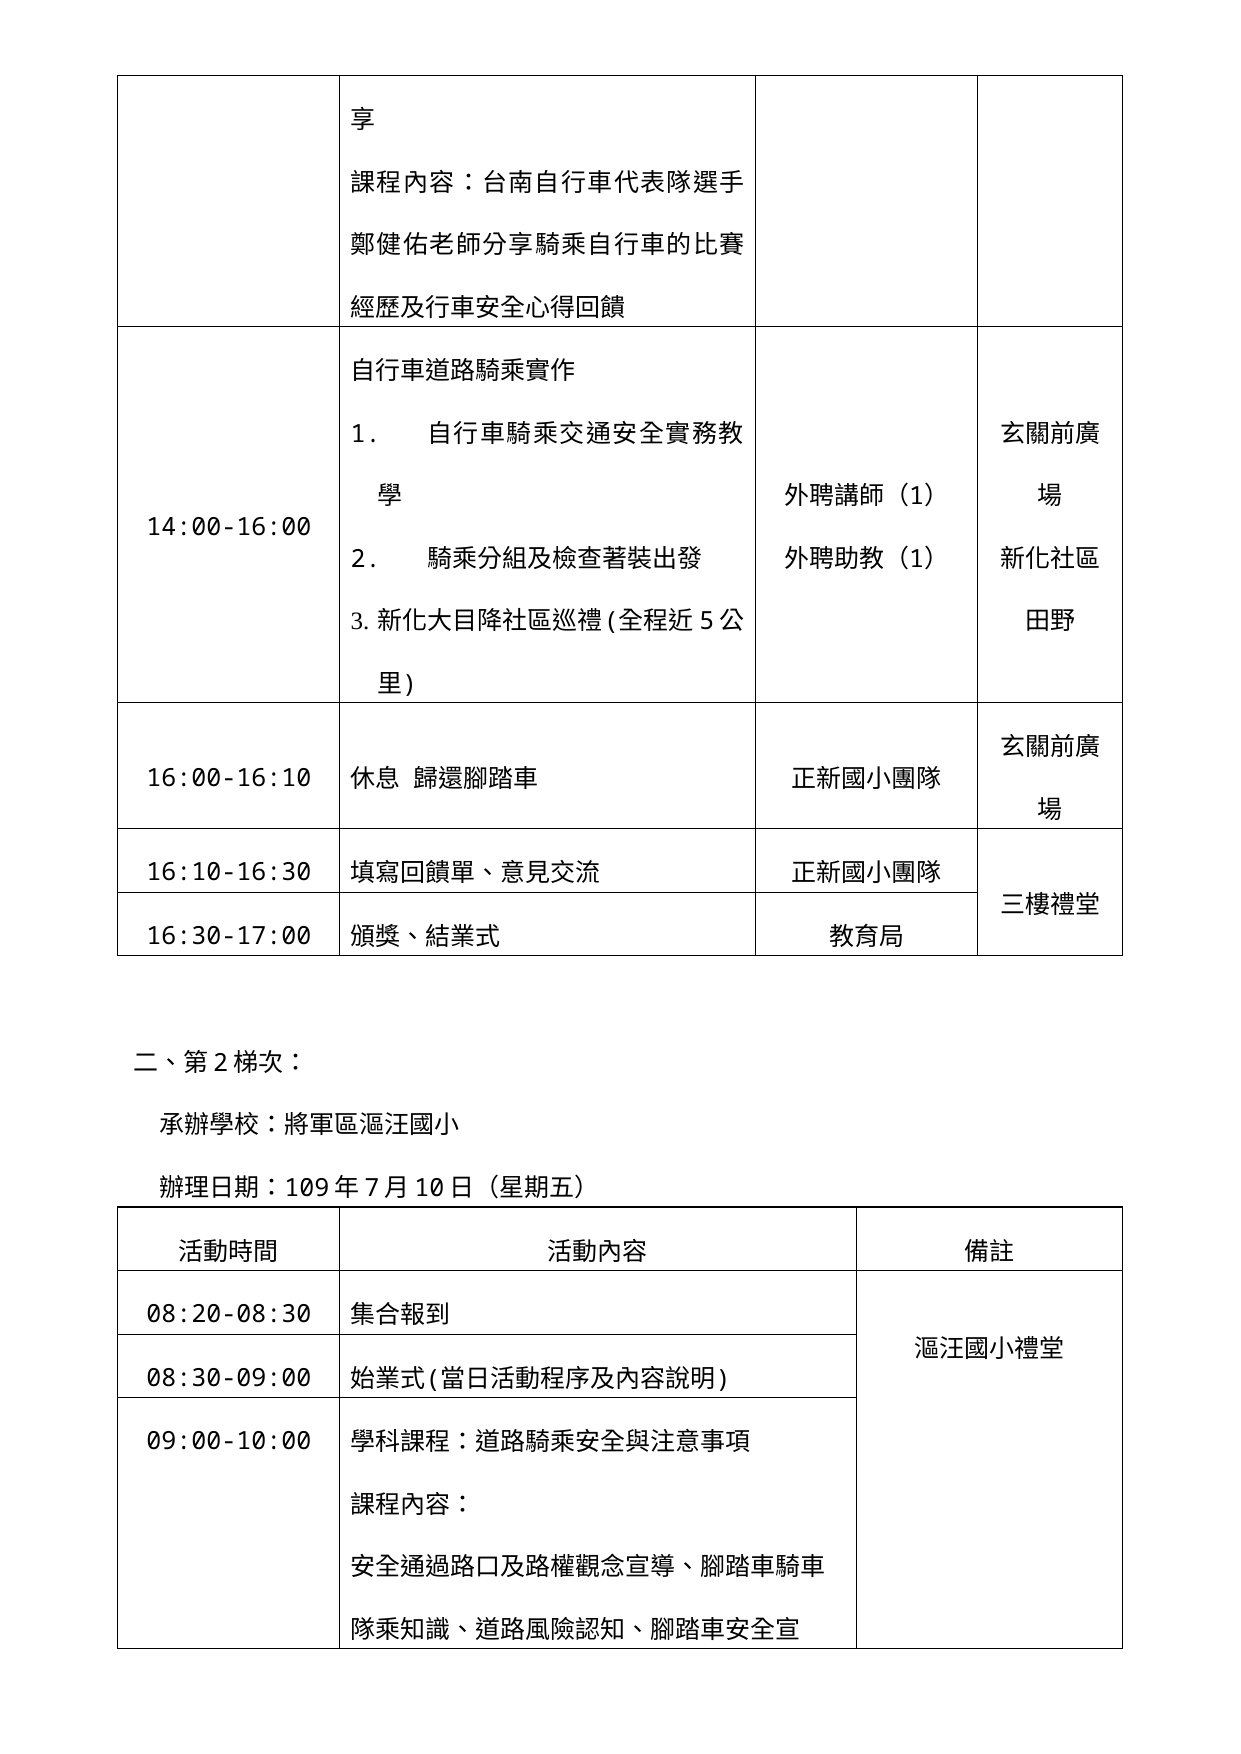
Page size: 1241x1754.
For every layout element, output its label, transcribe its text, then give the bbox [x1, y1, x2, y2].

table_cell 三樓禮堂 [978, 829, 1122, 955]
table_cell 16:10-16:30 [118, 829, 339, 892]
table_header 活動時間 [118, 1208, 339, 1270]
table_cell [118, 76, 339, 326]
table_cell 休息 歸還腳踏車 [340, 703, 755, 828]
text 二、第2梯次： [133, 1019, 1181, 1081]
table_cell 玄關前廣場 [978, 703, 1122, 828]
table_cell [978, 76, 1122, 326]
table_cell 頒獎、結業式 [340, 893, 755, 955]
table_cell 08:20-08:30 [118, 1271, 339, 1333]
table_cell 正新國小團隊 [756, 703, 977, 828]
table_cell 教育局 [756, 893, 977, 955]
text 辦理日期：109年7月10日（星期五） [59, 1144, 1181, 1206]
table_cell 外聘講師（1） 外聘助教（1） [756, 327, 977, 702]
table_cell 漚汪國小禮堂 [857, 1271, 1122, 1648]
table_cell 始業式(當日活動程序及內容說明) [340, 1335, 856, 1397]
table_cell 14:00-16:00 [118, 327, 339, 702]
table_cell [756, 76, 977, 326]
table_cell 學科課程：道路騎乘安全與注意事項 課程內容： 安全通過路口及路權觀念宣導、腳踏車騎車隊乘知識、道路風險認知、腳踏車安全宣 [340, 1398, 856, 1648]
table_cell 08:30-09:00 [118, 1335, 339, 1397]
text 承辦學校：將軍區漚汪國小 [59, 1081, 1181, 1144]
table_cell 填寫回饋單、意見交流 [340, 829, 755, 892]
table_cell 正新國小團隊 [756, 829, 977, 892]
table_cell 玄關前廣場 新化社區田野 [978, 327, 1122, 702]
table_cell 自行車道路騎乘實作 自行車騎乘交通安全實務教學 騎乘分組及檢查著裝出發 新化大目降社區巡禮(全程近5公里) [340, 327, 755, 702]
table_header 活動內容 [340, 1208, 856, 1270]
table_cell 16:00-16:10 [118, 703, 339, 828]
table_header 備註 [857, 1208, 1122, 1270]
table_cell 09:00-10:00 [118, 1398, 339, 1648]
table_cell 集合報到 [340, 1271, 856, 1333]
table_cell 16:30-17:00 [118, 893, 339, 955]
table_cell 享 課程內容：台南自行車代表隊選手鄭健佑老師分享騎乘自行車的比賽經歷及行車安全心得回饋 [340, 76, 755, 326]
